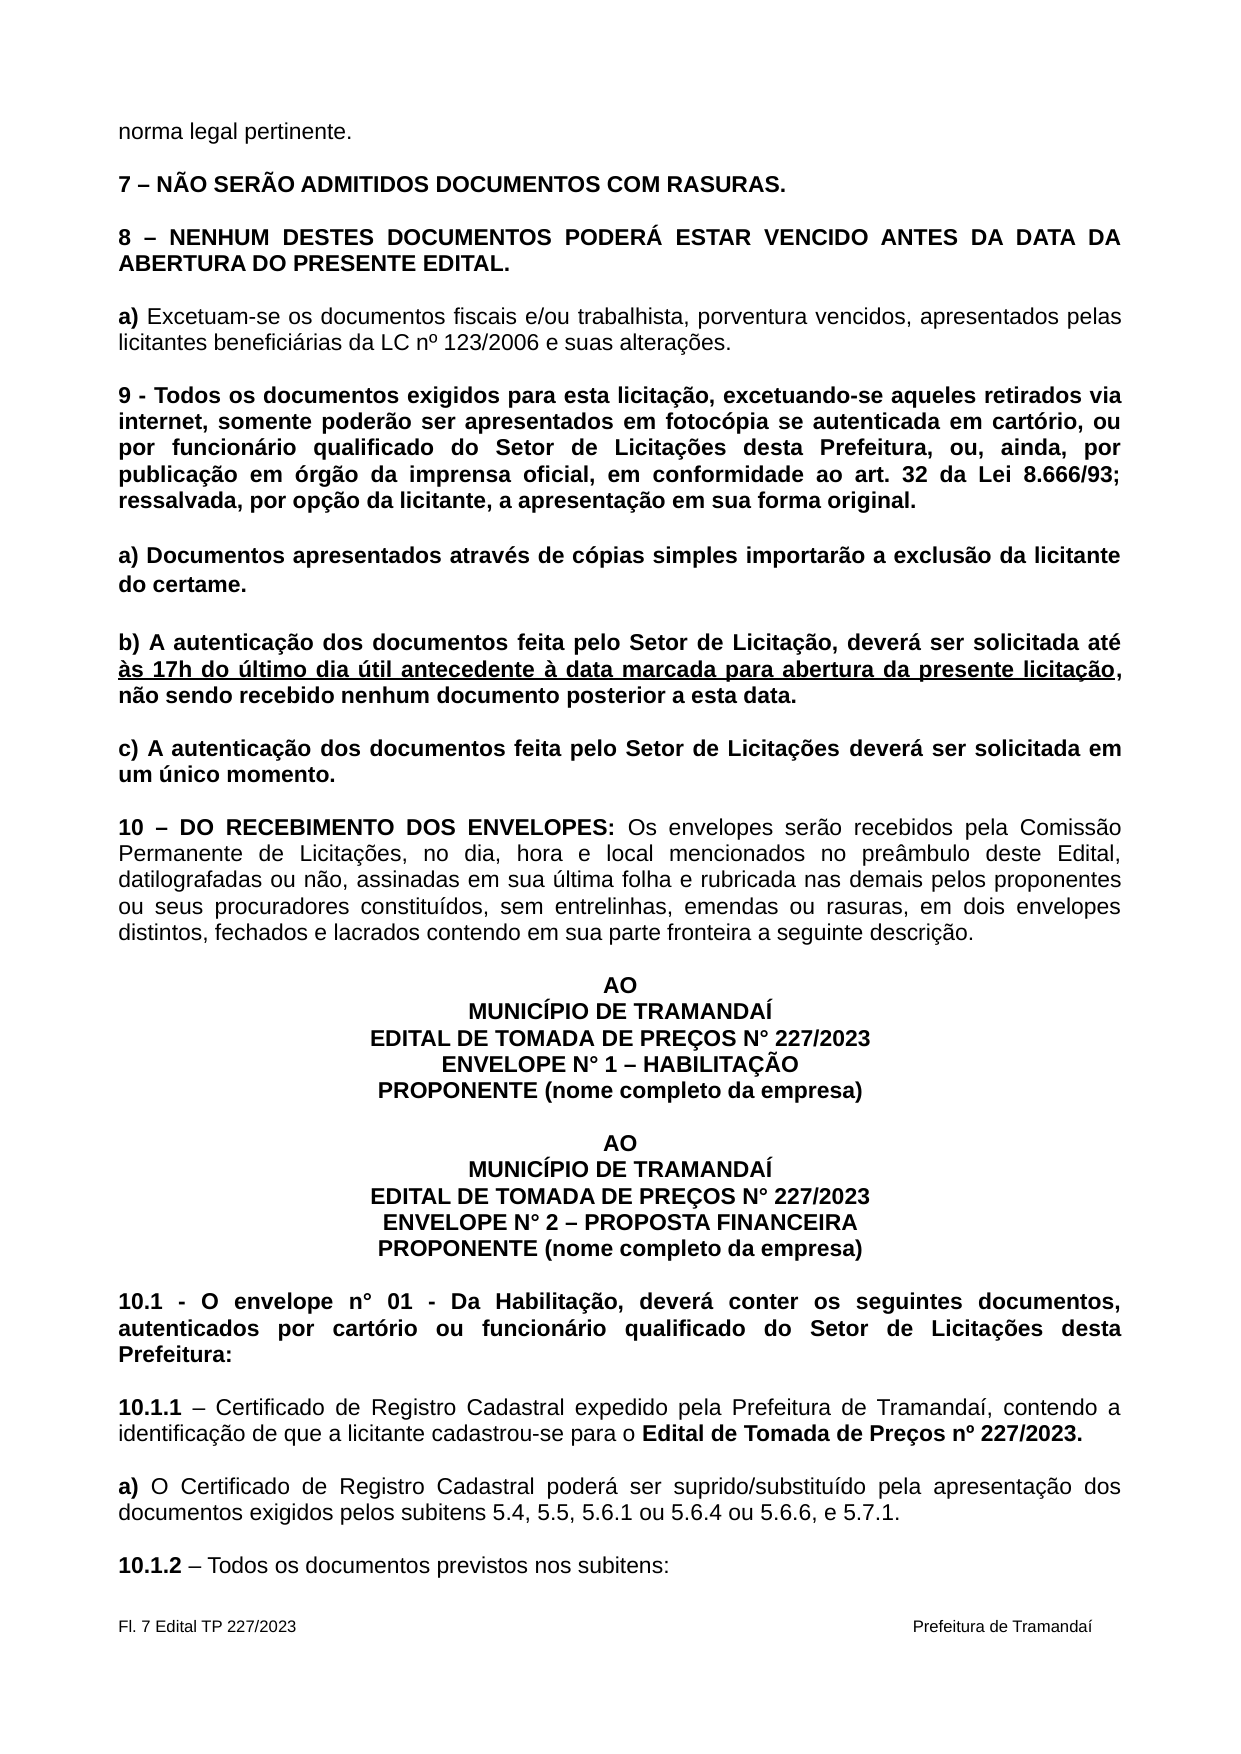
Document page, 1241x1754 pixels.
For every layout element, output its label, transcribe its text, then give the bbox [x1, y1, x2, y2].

text a) Excetuam-se os documentos fiscais e/ou trabalhista, porventura vencidos, apresentados pelas licitantes beneficiárias da LC nº 123/2006 e suas alterações. [118, 303, 1122, 355]
text 10.1.2 – Todos os documentos previstos nos subitens: [118, 1552, 1122, 1578]
text MUNICÍPIO DE TRAMANDAÍ [118, 1156, 1122, 1183]
text PROPONENTE (nome completo da empresa) [118, 1077, 1122, 1104]
list a) Documentos apresentados através de cópias simples importarão a exclusão da licitante do certame. [118, 542, 1122, 598]
text 7 – NÃO SERÃO ADMITIDOS DOCUMENTOS COM RASURAS. [118, 171, 1122, 197]
text 9 - Todos os documentos exigidos para esta licitação, excetuando-se aqueles retirados via internet, somente poderão ser apresentados em fotocópia se autenticada em cartório, ou por funcionário qualificado do Setor de Licitações desta Prefeitura, ou, ainda, por publicação em órgão da imprensa oficial, em conformidade ao art. 32 da Lei 8.666/93; ressalvada, por opção da licitante, a apresentação em sua forma original. [118, 382, 1122, 513]
text 10.1.1 – Certificado de Registro Cadastral expedido pela Prefeitura de Tramandaí, contendo a identificação de que a licitante cadastrou-se para o Edital de Tomada de Preços nº 227/2023. [118, 1393, 1122, 1446]
text AO [118, 1130, 1122, 1156]
text EDITAL DE TOMADA DE PREÇOS N° 227/2023 [118, 1024, 1122, 1051]
text c) A autenticação dos documentos feita pelo Setor de Licitações deverá ser solicitada em um único momento. [118, 735, 1122, 787]
text ENVELOPE N° 1 – HABILITAÇÃO [118, 1051, 1122, 1077]
text EDITAL DE TOMADA DE PREÇOS N° 227/2023 [118, 1183, 1122, 1209]
text a) O Certificado de Registro Cadastral poderá ser suprido/substituído pela apresentação dos documentos exigidos pelos subitens 5.4, 5.5, 5.6.1 ou 5.6.4 ou 5.6.6, e 5.7.1. [118, 1473, 1122, 1525]
text 8 – NENHUM DESTES DOCUMENTOS PODERÁ ESTAR VENCIDO ANTES DA DATA DA ABERTURA DO PRESENTE EDITAL. [118, 223, 1122, 276]
text MUNICÍPIO DE TRAMANDAÍ [118, 998, 1122, 1024]
text b) A autenticação dos documentos feita pelo Setor de Licitação, deverá ser solicitada até às 17h do último dia útil antecedente à data marcada para abertura da presente licitação, não sendo recebido nenhum documento posterior a esta data. [118, 629, 1122, 708]
text PROPONENTE (nome completo da empresa) [118, 1235, 1122, 1262]
text 10 – DO RECEBIMENTO DOS ENVELOPES: Os envelopes serão recebidos pela Comissão Permanente de Licitações, no dia, hora e local mencionados no preâmbulo deste Edital, datilografadas ou não, assinadas em sua última folha e rubricada nas demais pelos proponentes ou seus procuradores constituídos, sem entrelinhas, emendas ou rasuras, em dois envelopes distintos, fechados e lacrados contendo em sua parte fronteira a seguinte descrição. [118, 814, 1122, 946]
text AO [118, 972, 1122, 998]
text norma legal pertinente. [118, 118, 1122, 144]
text 10.1 - O envelope n° 01 - Da Habilitação, deverá conter os seguintes documentos, autenticados por cartório ou funcionário qualificado do Setor de Licitações desta Prefeitura: [118, 1288, 1122, 1367]
text ENVELOPE N° 2 – PROPOSTA FINANCEIRA [118, 1209, 1122, 1235]
